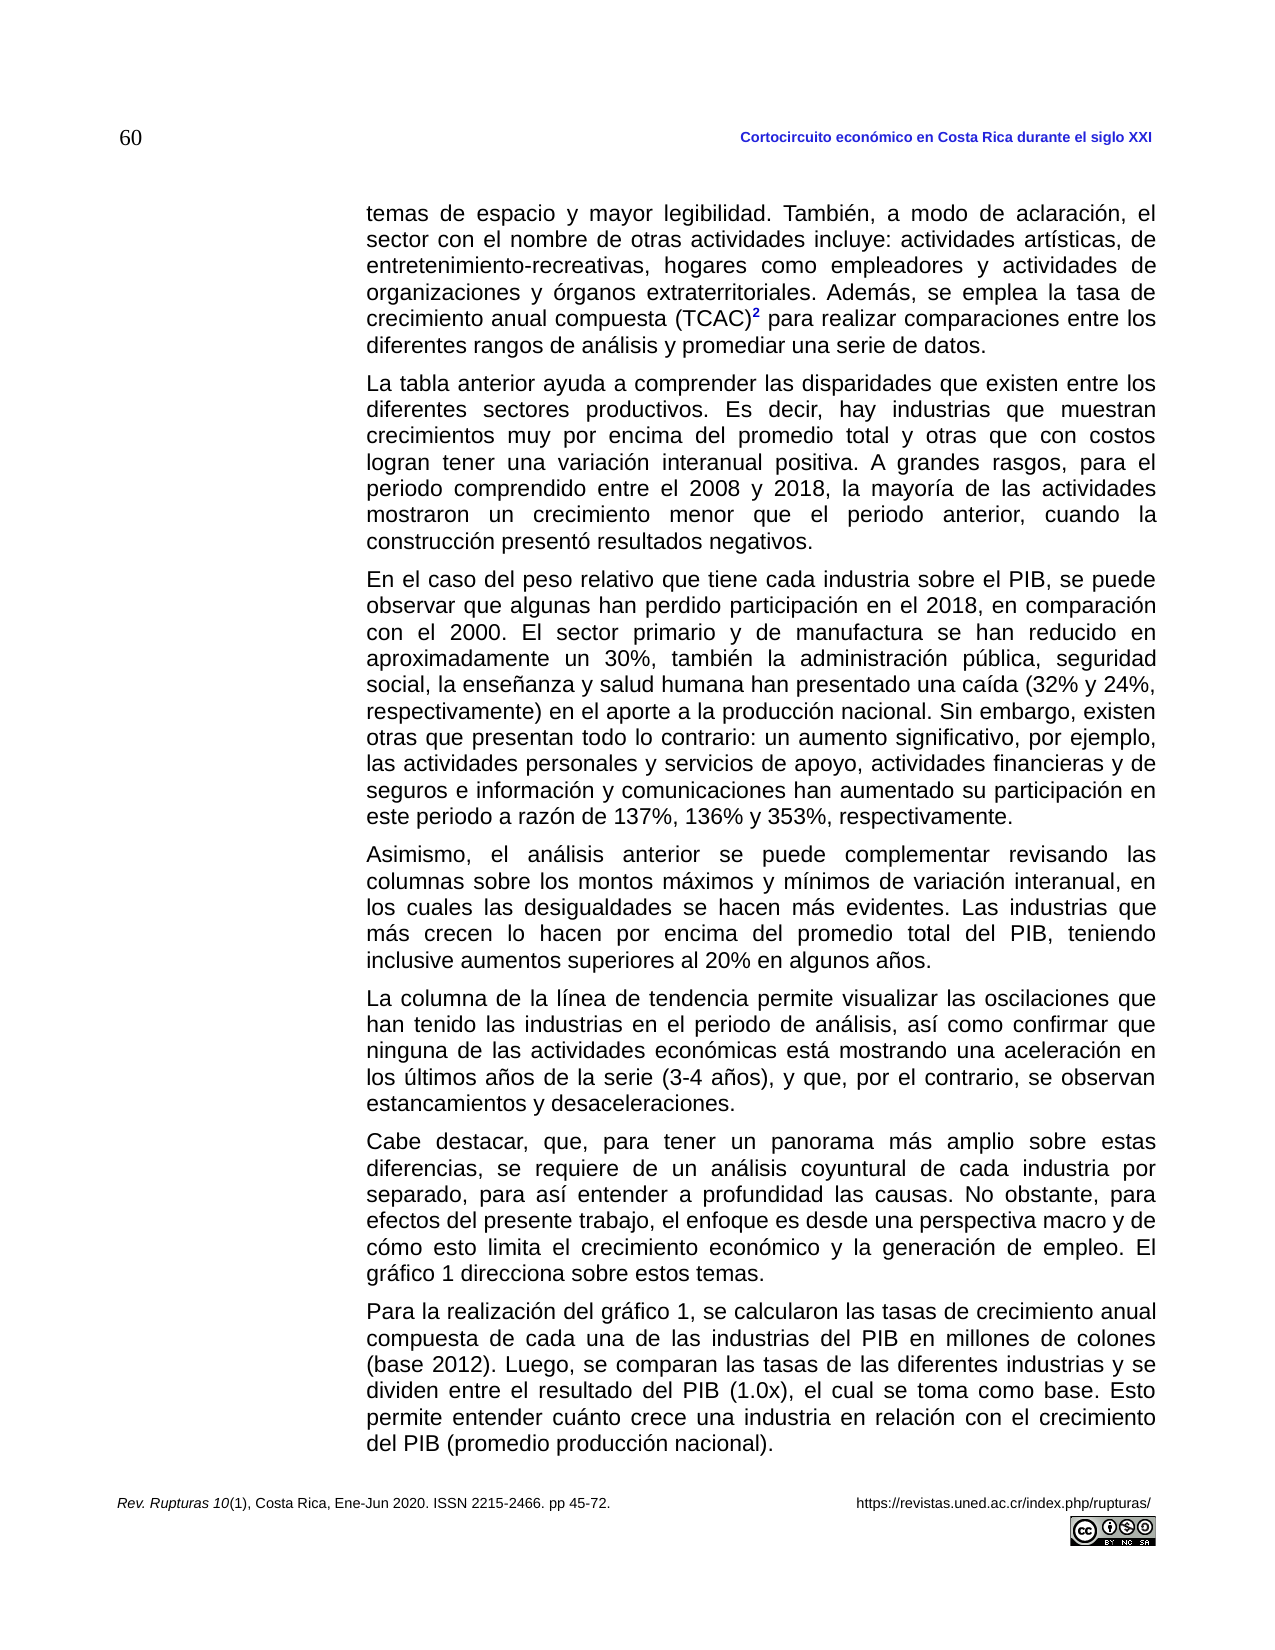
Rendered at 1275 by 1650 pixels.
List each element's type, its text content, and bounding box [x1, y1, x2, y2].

text Asimismo, el análisis anterior se puede complementar revisando las columnas sobre los montos máximos y mínimos de variación interanual, en los cuales las desigualdades se hacen más evidentes. Las industrias que más crecen lo hacen por encima del promedio total del PIB, teniendo inclusive aumentos superiores al 20% en algunos años. [366, 841, 1157, 973]
text La columna de la línea de tendencia permite visualizar las oscilaciones que han tenido las industrias en el periodo de análisis, así como confirmar que ninguna de las actividades económicas está mostrando una aceleración en los últimos años de la serie (3-4 años), y que, por el contrario, se observan estancamientos y desaceleraciones. [366, 985, 1157, 1117]
text Para la realización del gráfico 1, se calcularon las tasas de crecimiento anual compuesta de cada una de las industrias del PIB en millones de colones (base 2012). Luego, se comparan las tasas de las diferentes industrias y se dividen entre el resultado del PIB (1.0x), el cual se toma como base. Esto permite entender cuánto crece una industria en relación con el crecimiento del PIB (promedio producción nacional). [366, 1298, 1157, 1456]
text temas de espacio y mayor legibilidad. También, a modo de aclaración, el sector con el nombre de otras actividades incluye: actividades artísticas, de entretenimiento-recreativas, hogares como empleadores y actividades de organizaciones y órganos extraterritoriales. Además, se emplea la tasa de crecimiento anual compuesta (TCAC)2 para realizar comparaciones entre los diferentes rangos de análisis y promediar una serie de datos. [366, 200, 1157, 358]
text En el caso del peso relativo que tiene cada industria sobre el PIB, se puede observar que algunas han perdido participación en el 2018, en comparación con el 2000. El sector primario y de manufactura se han reducido en aproximadamente un 30%, también la administración pública, seguridad social, la enseñanza y salud humana han presentado una caída (32% y 24%, respectivamente) en el aporte a la producción nacional. Sin embargo, existen otras que presentan todo lo contrario: un aumento significativo, por ejemplo, las actividades personales y servicios de apoyo, actividades financieras y de seguros e información y comunicaciones han aumentado su participación en este periodo a razón de 137%, 136% y 353%, respectivamente. [366, 566, 1157, 829]
picture [1070, 1516, 1156, 1546]
text La tabla anterior ayuda a comprender las disparidades que existen entre los diferentes sectores productivos. Es decir, hay industrias que muestran crecimientos muy por encima del promedio total y otras que con costos logran tener una variación interanual positiva. A grandes rasgos, para el periodo comprendido entre el 2008 y 2018, la mayoría de las actividades mostraron un crecimiento menor que el periodo anterior, cuando la construcción presentó resultados negativos. [366, 370, 1157, 554]
text Cabe destacar, que, para tener un panorama más amplio sobre estas diferencias, se requiere de un análisis coyuntural de cada industria por separado, para así entender a profundidad las causas. No obstante, para efectos del presente trabajo, el enfoque es desde una perspectiva macro y de cómo esto limita el crecimiento económico y la generación de empleo. El gráfico 1 direcciona sobre estos temas. [366, 1128, 1157, 1286]
